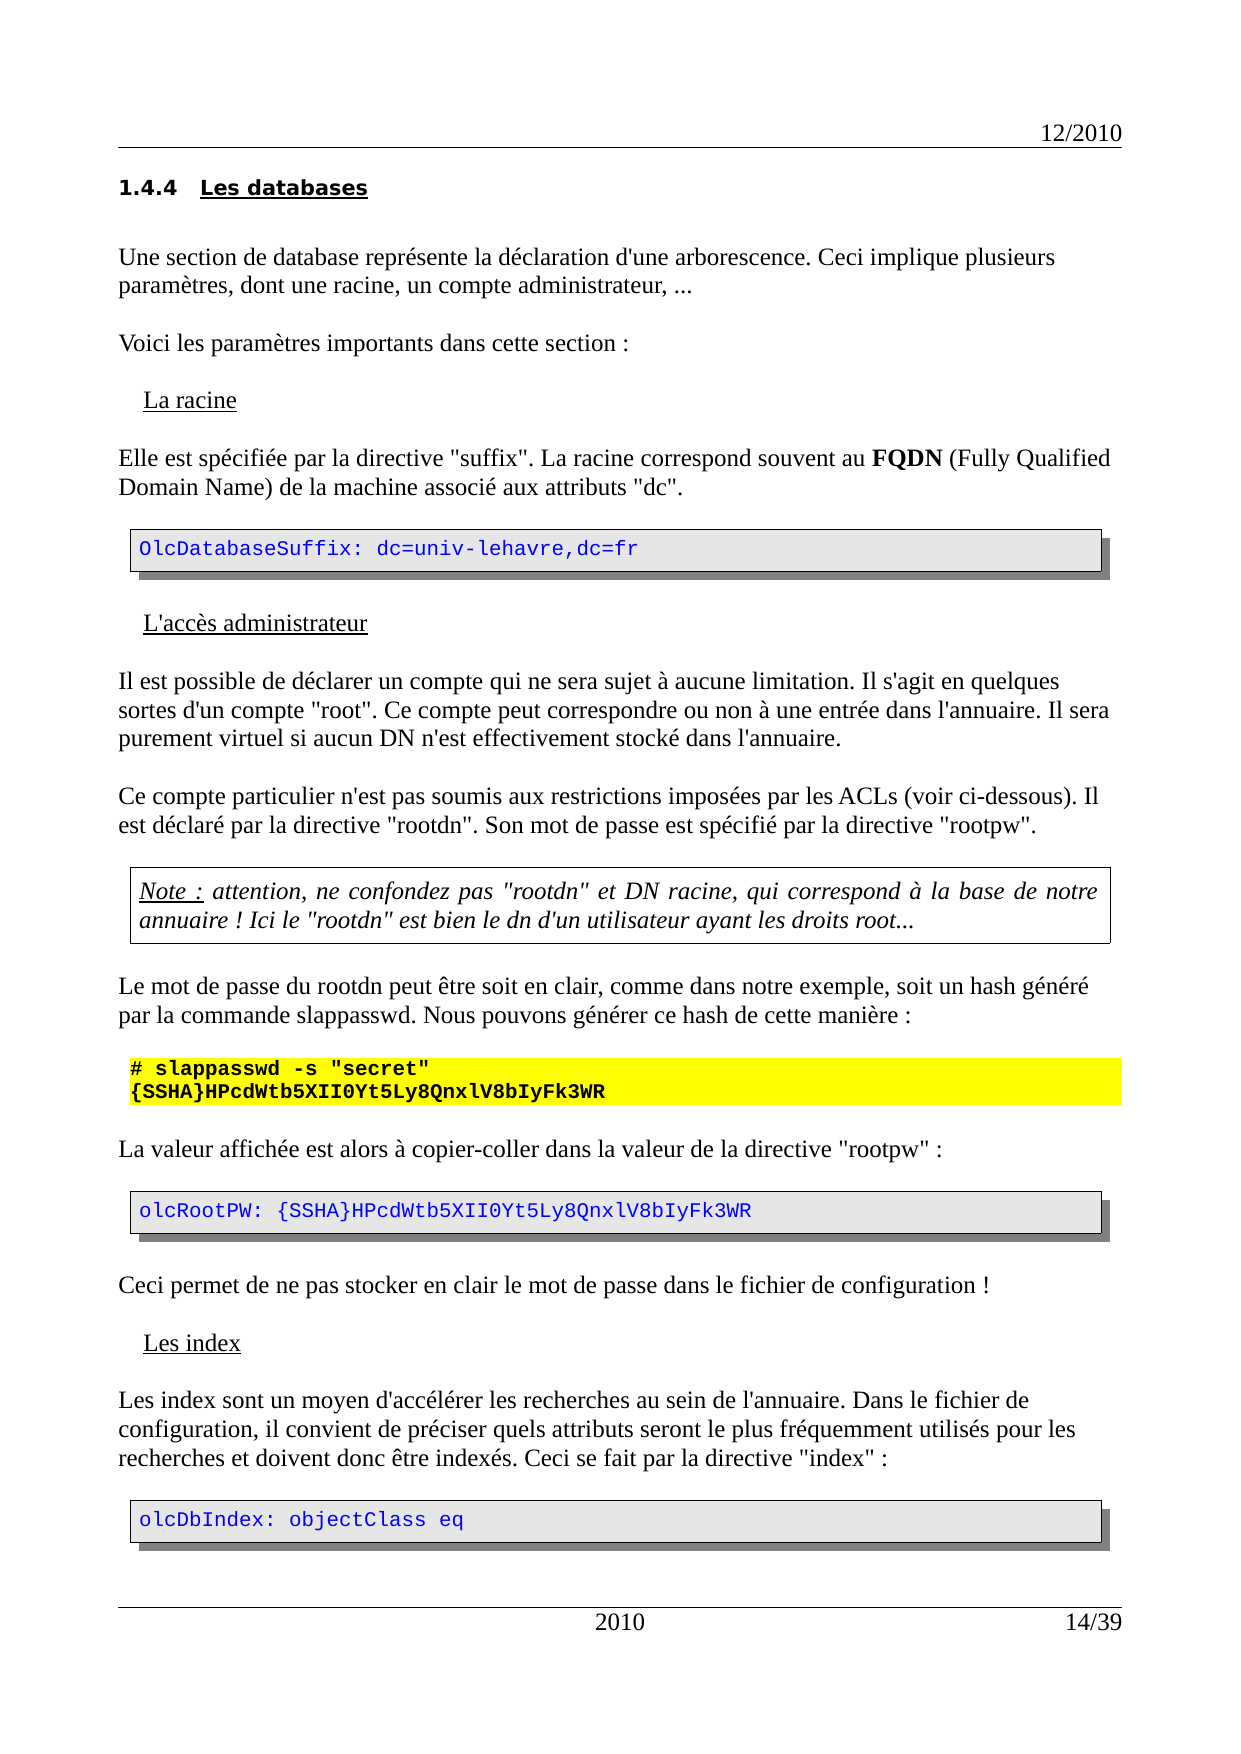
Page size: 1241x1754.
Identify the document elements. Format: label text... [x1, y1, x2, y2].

text OlcDatabaseSuffix: dc=univ-lehavre,dc=fr [131, 530, 1101, 571]
text olcRootPW: {SSHA}HPcdWtb5XII0Yt5Ly8QnxlV8bIyFk3WR [131, 1192, 1101, 1233]
text Une section de database représente la déclaration d'une arborescence. Ceci implique plusieurs paramètres, dont une racine, un compte administrateur, ... [118, 242, 1122, 299]
text Ceci permet de ne pas stocker en clair le mot de passe dans le fichier de configuration ! [118, 1270, 1122, 1299]
text La valeur affichée est alors à copier-coller dans la valeur de la directive "rootpw" : [118, 1134, 1122, 1162]
text Le mot de passe du rootdn peut être soit en clair, comme dans notre exemple, soit un hash généré par la commande slappasswd. Nous pouvons générer ce hash de cette manière : [118, 971, 1122, 1029]
text Note : attention, ne confondez pas "rootdn" et DN racine, qui correspond à la base de notre annuaire ! Ici le "rootdn" est bien le dn d'un utilisateur ayant les droits root... [131, 868, 1110, 943]
text {SSHA}HPcdWtb5XII0Yt5Ly8QnxlV8bIyFk3WR [130, 1081, 1122, 1105]
text Voici les paramètres importants dans cette section : [118, 328, 1122, 357]
text olcDbIndex: objectClass eq [131, 1501, 1101, 1542]
text # slappasswd -s "secret" [130, 1058, 1122, 1081]
text Les index [118, 1328, 1122, 1357]
text La racine [118, 386, 1122, 414]
text L'accès administrateur [118, 608, 1122, 637]
text Elle est spécifiée par la directive "suffix". La racine correspond souvent au FQDN (Fully Qualified Domain Name) de la machine associé aux attributs "dc". [118, 443, 1122, 501]
text Les index sont un moyen d'accélérer les recherches au sein de l'annuaire. Dans le fichier de configuration, il convient de préciser quels attributs seront le plus fréquemment utilisés pour les recherches et doivent donc être indexés. Ceci se fait par la directive "index" : [118, 1385, 1122, 1472]
text Il est possible de déclarer un compte qui ne sera sujet à aucune limitation. Il s'agit en quelques sortes d'un compte "root". Ce compte peut correspondre ou non à une entrée dans l'annuaire. Il sera purement virtuel si aucun DN n'est effectivement stocké dans l'annuaire. [118, 666, 1122, 752]
subtitle Les databases [118, 176, 1122, 201]
text Ce compte particulier n'est pas soumis aux restrictions imposées par les ACLs (voir ci-dessous). Il est déclaré par la directive "rootdn". Son mot de passe est spécifié par la directive "rootpw". [118, 781, 1122, 838]
